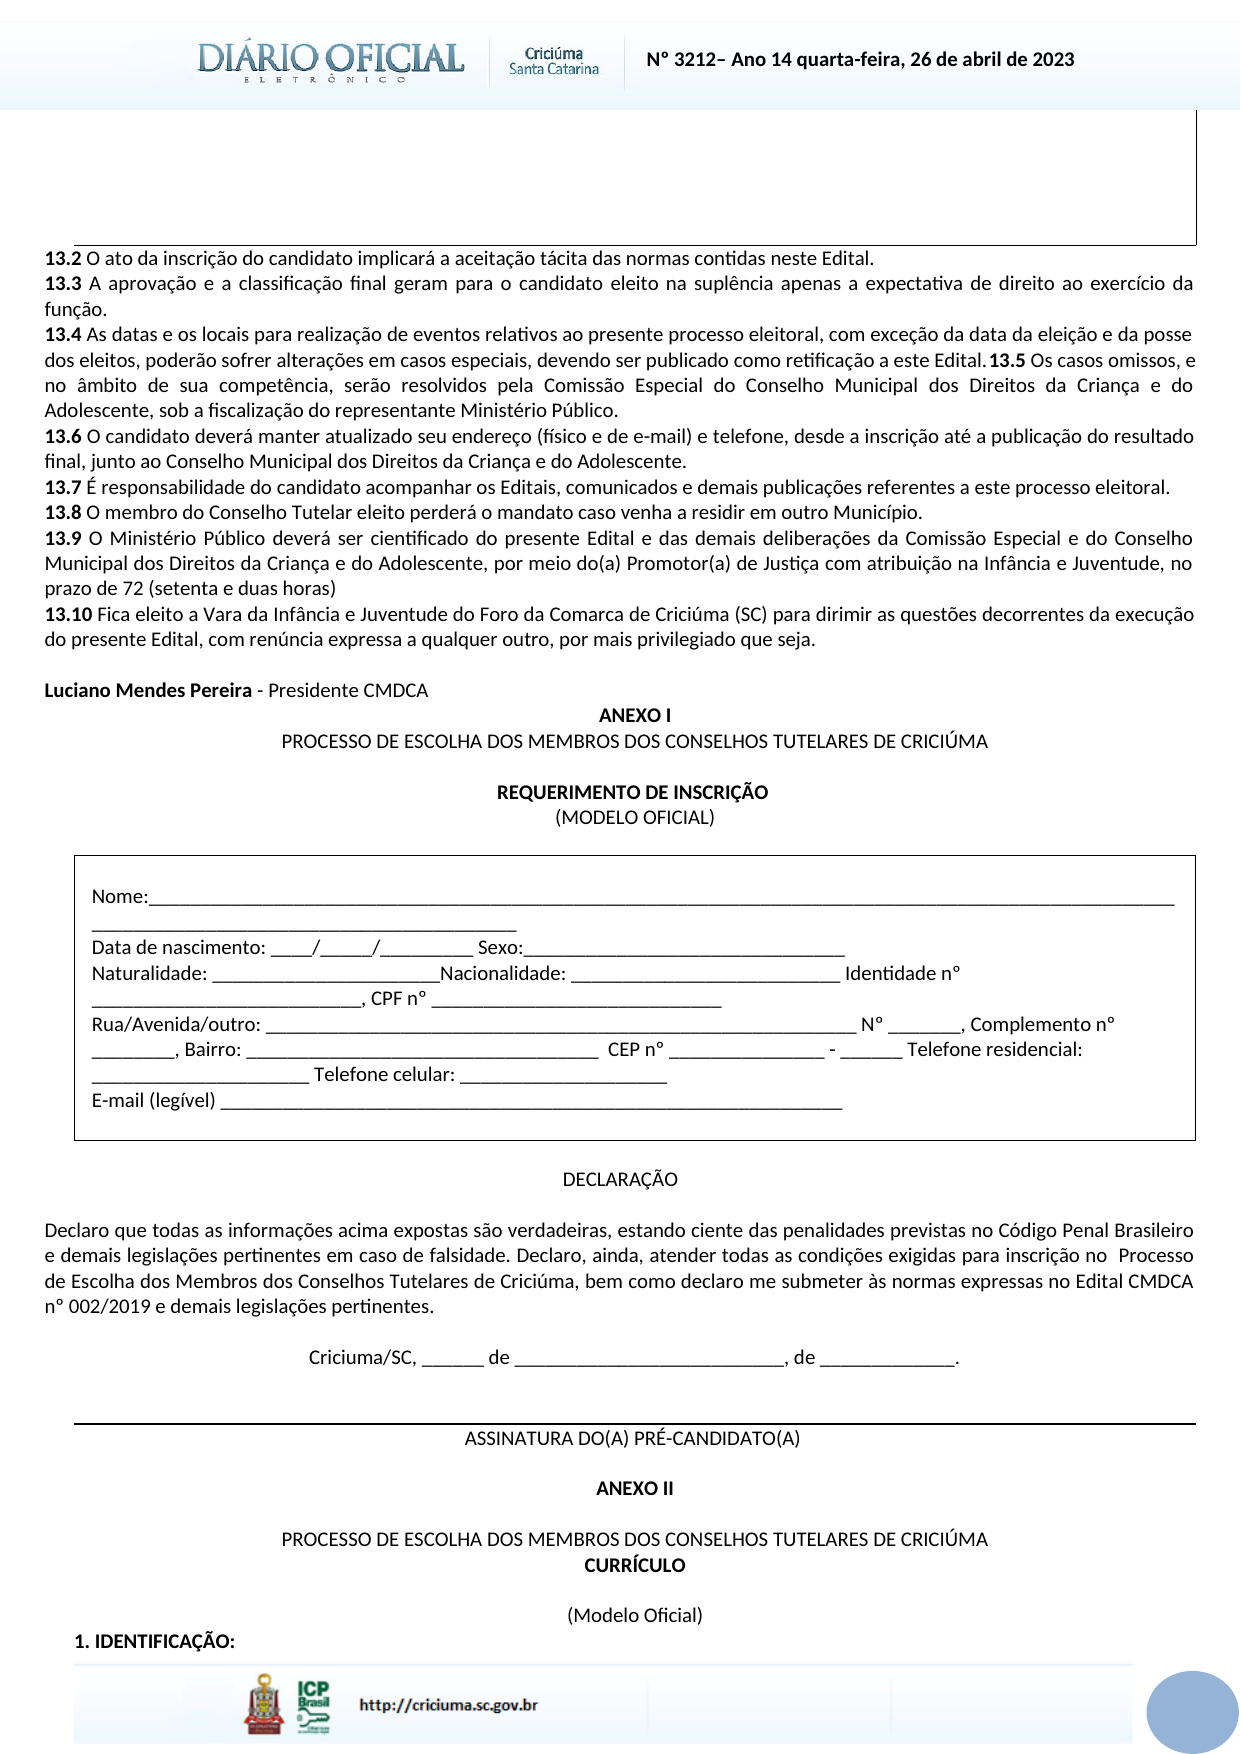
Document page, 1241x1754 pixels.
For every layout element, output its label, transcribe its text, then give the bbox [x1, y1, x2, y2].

text 13.8 O membro do Conselho Tutelar eleito perderá o mandato caso venha a residir em outro Município. [44, 499, 1196, 525]
text Declaro que todas as informações acima expostas são verdadeiras, estando ciente das penalidades previstas no Código Penal Brasileiro e demais legislações pertinentes em caso de falsidade. Declaro, ainda, atender todas as condições exigidas para inscrição no Processo de Escolha dos Membros dos Conselhos Tutelares de Criciúma, bem como declaro me submeter às normas expressas no Edital CMDCA nº 002/2019 e demais legislações pertinentes. [44, 1217, 1196, 1319]
text Luciano Mendes Pereira - Presidente CMDCA [44, 677, 1196, 703]
text (Modelo Oficial) [74, 1603, 1196, 1628]
text ASSINATURA DO(A) PRÉ-CANDIDATO(A) [74, 1425, 1196, 1450]
text PROCESSO DE ESCOLHA DOS MEMBROS DOS CONSELHOS TUTELARES DE CRICIÚMA [74, 728, 1196, 753]
text 13.4 As datas e os locais para realização de eventos relativos ao presente processo eleitoral, com exceção da data da eleição e da posse dos eleitos, poderão sofrer alterações em casos especiais, devendo ser publicado como retificação a este Edital.13.5 Os casos omissos, e no âmbito de sua competência, serão resolvidos pela Comissão Especial do Conselho Municipal dos Direitos da Criança e do Adolescente, sob a fiscalização do representante Ministério Público. [44, 321, 1196, 423]
text 13.7 É responsabilidade do candidato acompanhar os Editais, comunicados e demais publicações referentes a este processo eleitoral. [44, 474, 1196, 499]
text 1. IDENTIFICAÇÃO: [74, 1628, 1196, 1653]
text Criciuma/SC, ______ de __________________________, de _____________. [74, 1344, 1196, 1370]
text PROCESSO DE ESCOLHA DOS MEMBROS DOS CONSELHOS TUTELARES DE CRICIÚMA [74, 1526, 1196, 1552]
text Data de nascimento: ____/_____/_________ Sexo:_______________________________ [75, 931, 1195, 957]
text Naturalidade: ______________________Nacionalidade: __________________________ Identidade nº __________________________, CPF nº ____________________________ [75, 957, 1195, 1008]
text E-mail (legível) ____________________________________________________________ [75, 1084, 1195, 1112]
text 13.3 A aprovação e a classificação final geram para o candidato eleito na suplência apenas a expectativa de direito ao exercício da função. [44, 271, 1196, 321]
text ANEXO I [74, 703, 1196, 728]
text CURRÍCULO [74, 1552, 1196, 1577]
text DECLARAÇÃO [44, 1166, 1196, 1192]
text ANEXO II [74, 1476, 1196, 1501]
text Nome:____________________________________________________________________________________________________________________________________________ [75, 881, 1195, 931]
text 13.9 O Ministério Público deverá ser cientificado do presente Edital e das demais deliberações da Comissão Especial e do Conselho Municipal dos Direitos da Criança e do Adolescente, por meio do(a) Promotor(a) de Justiça com atribuição na Infância e Juventude, no prazo de 72 (setenta e duas horas) [44, 525, 1196, 601]
text Rua/Avenida/outro: _________________________________________________________ Nº _______, Complemento nº ________, Bairro: __________________________________ CEP nº _______________ - ______ Telefone residencial: _____________________ Telefone celular: ____________________ [75, 1008, 1195, 1084]
text (MODELO OFICIAL) [74, 804, 1196, 830]
text 13.10 Fica eleito a Vara da Infância e Juventude do Foro da Comarca de Criciúma (SC) para dirimir as questões decorrentes da execução do presente Edital, com renúncia expressa a qualquer outro, por mais privilegiado que seja. [44, 601, 1196, 652]
text REQUERIMENTO DE INSCRIÇÃO [74, 779, 1196, 804]
text 13.6 O candidato deverá manter atualizado seu endereço (físico e de e-mail) e telefone, desde a inscrição até a publicação do resultado final, junto ao Conselho Municipal dos Direitos da Criança e do Adolescente. [44, 423, 1196, 474]
text 13.2 O ato da inscrição do candidato implicará a aceitação tácita das normas contidas neste Edital. [44, 245, 1196, 271]
